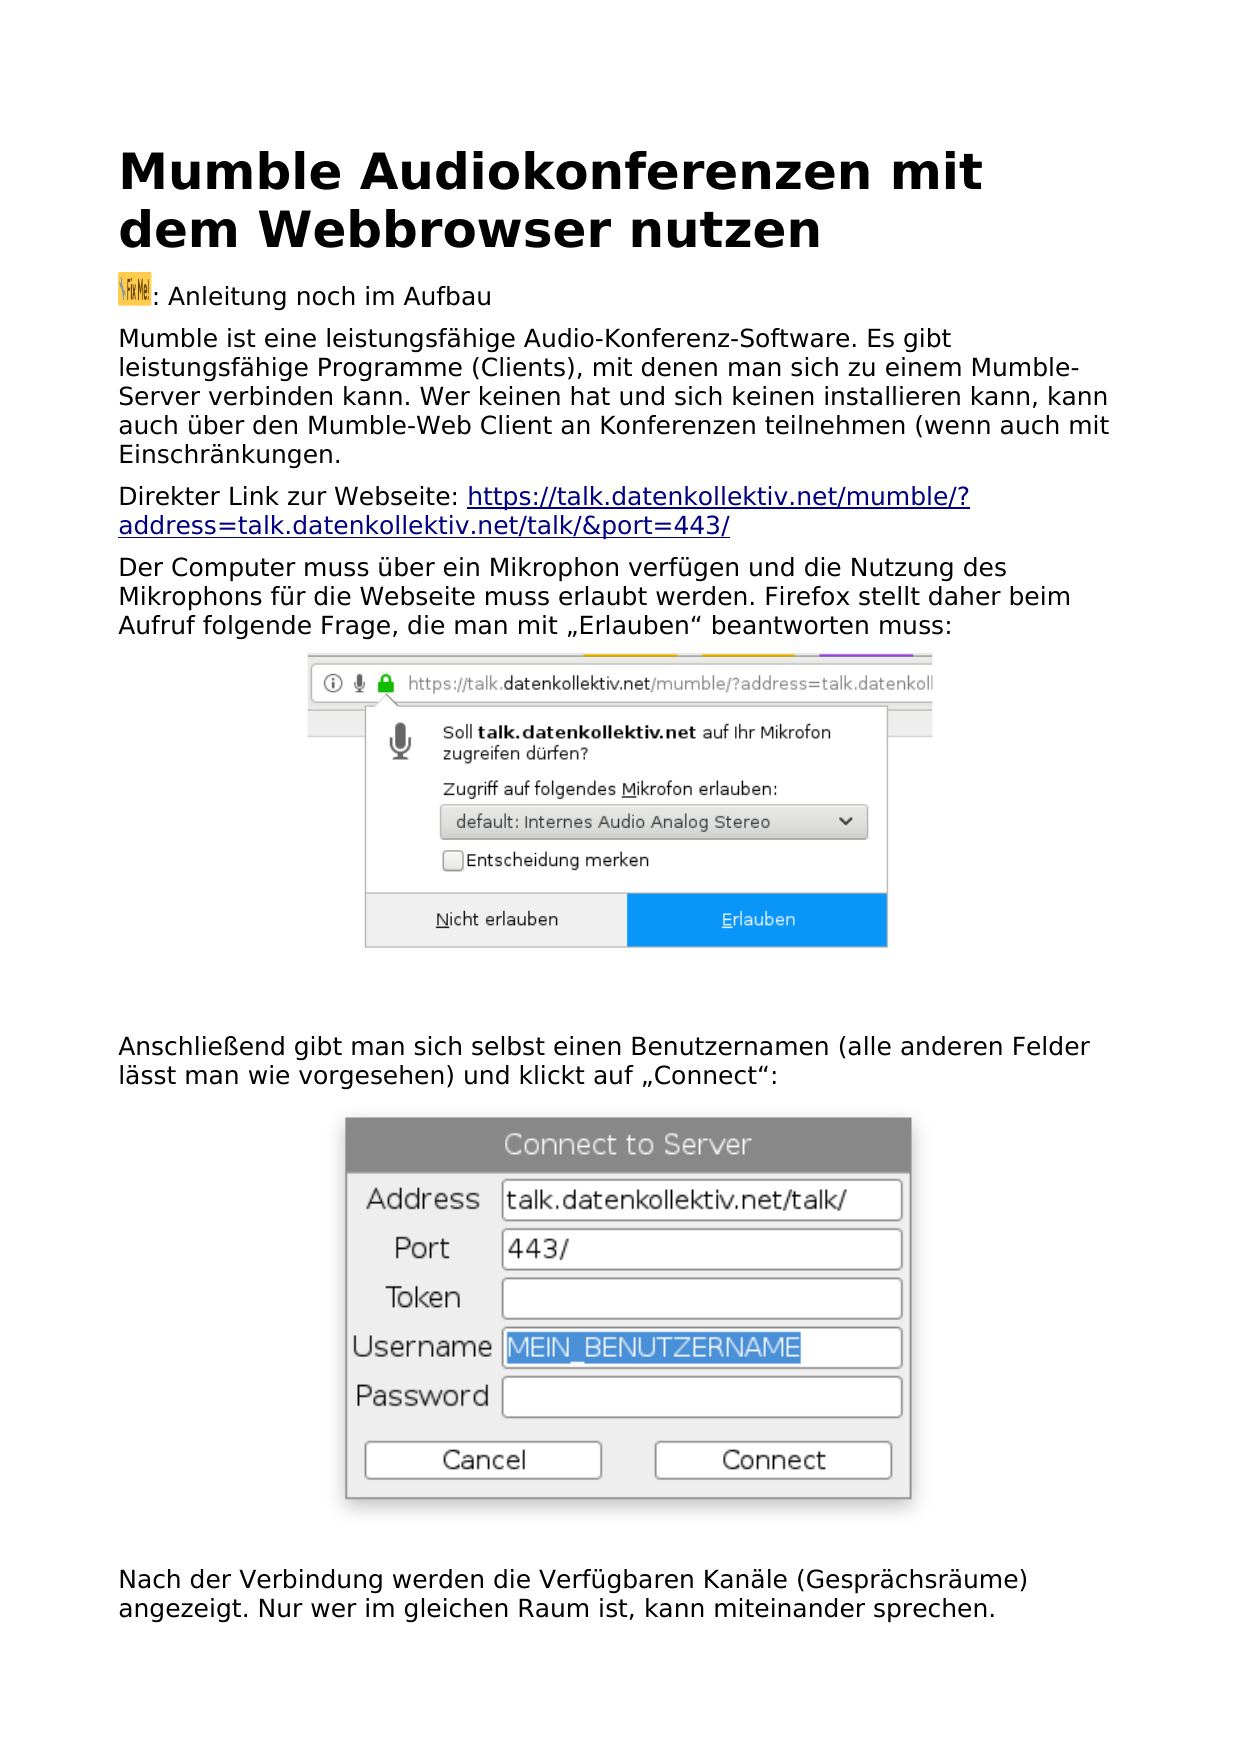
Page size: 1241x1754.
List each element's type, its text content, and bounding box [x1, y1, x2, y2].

text Der Computer muss über ein Mikrophon verfügen und die Nutzung des Mikrophons für die Webseite muss erlaubt werden. Firefox stellt daher beim Aufruf folgende Frage, die man mit „Erlauben“ beantworten muss: [118, 553, 1122, 641]
text Direkter Link zur Webseite: https://talk.datenkollektiv.net/mumble/?address=talk.datenkollektiv.net/talk/&port=443/ [118, 482, 1122, 541]
picture [307, 1102, 933, 1524]
picture [307, 653, 933, 990]
subtitle Mumble Audiokonferenzen mit dem Webbrowser nutzen [118, 143, 1122, 259]
text Anschließend gibt man sich selbst einen Benutzernamen (alle anderen Felder lässt man wie vorgesehen) und klickt auf „Connect“: [118, 1032, 1122, 1090]
text : Anleitung noch im Aufbau [118, 272, 1122, 311]
text Mumble ist eine leistungsfähige Audio-Konferenz-Software. Es gibt leistungsfähige Programme (Clients), mit denen man sich zu einem Mumble-Server verbinden kann. Wer keinen hat und sich keinen installieren kann, kann auch über den Mumble-Web Client an Konferenzen teilnehmen (wenn auch mit Einschränkungen. [118, 324, 1122, 470]
text Nach der Verbindung werden die Verfügbaren Kanäle (Gesprächsräume) angezeigt. Nur wer im gleichen Raum ist, kann miteinander sprechen. [118, 1566, 1122, 1624]
